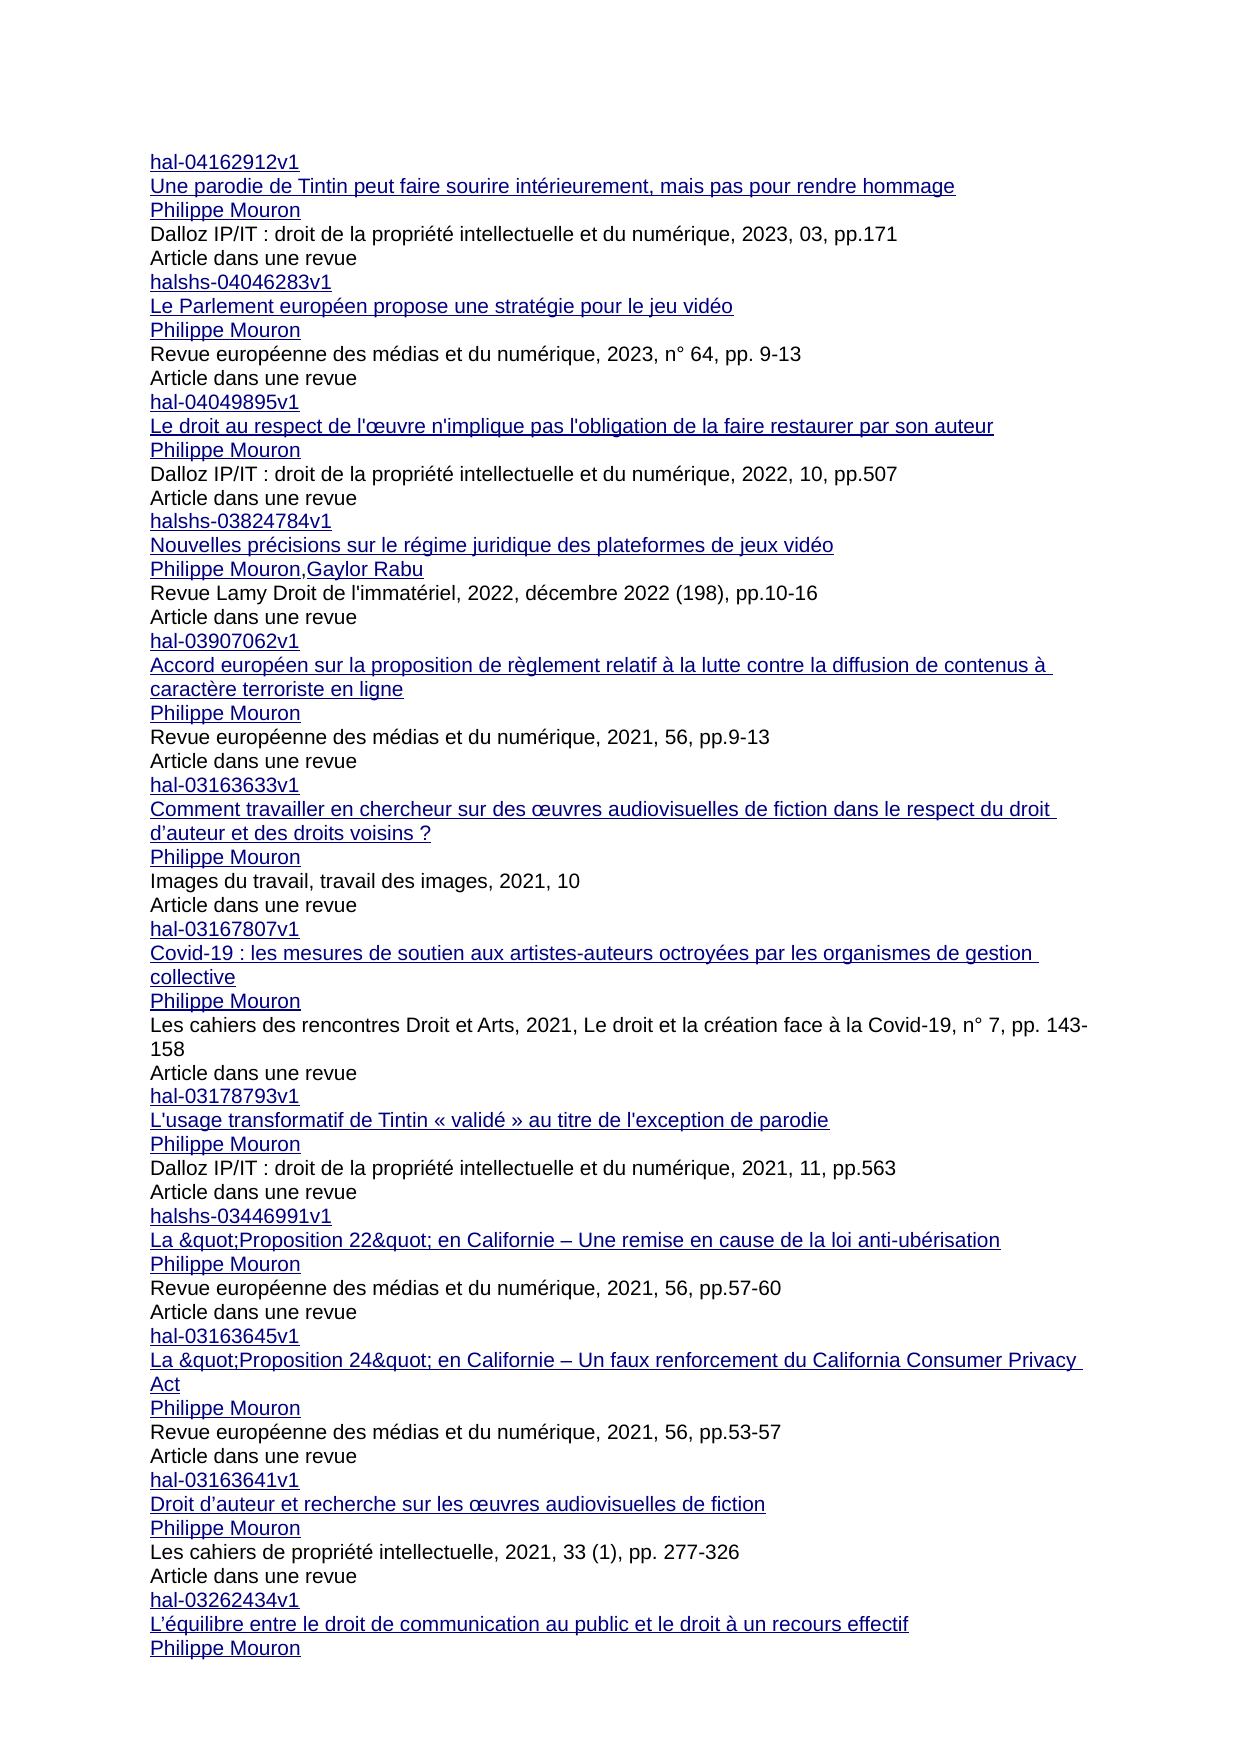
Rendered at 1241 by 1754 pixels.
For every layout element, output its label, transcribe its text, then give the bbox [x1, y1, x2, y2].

table_cell Nouvelles précisions sur le régime juridique des plateformes de jeux vidéo Philippe Mouron,Gaylor Rabu Revue Lamy Droit de l'immatériel, 2022, décembre 2022 (198), pp.10-16 Article dans une revue hal-03907062v1 [150, 533, 1090, 653]
table_cell Le Parlement européen propose une stratégie pour le jeu vidéo Philippe Mouron Revue européenne des médias et du numérique, 2023, n° 64, pp. 9-13 Article dans une revue hal-04049895v1 [150, 294, 1090, 413]
table_cell Covid-19 : les mesures de soutien aux artistes-auteurs octroyées par les organismes de gestion collective Philippe Mouron Les cahiers des rencontres Droit et Arts, 2021, Le droit et la création face à la Covid-19, n° 7, pp. 143-158 Article dans une revue hal-03178793v1 [150, 941, 1090, 1108]
table_cell hal-04162912v1 [150, 150, 1090, 174]
table_cell Comment travailler en chercheur sur des œuvres audiovisuelles de fiction dans le respect du droit d’auteur et des droits voisins ? Philippe Mouron Images du travail, travail des images, 2021, 10 Article dans une revue hal-03167807v1 [150, 797, 1090, 941]
table_cell La &quot;Proposition 24&quot; en Californie – Un faux renforcement du California Consumer Privacy Act Philippe Mouron Revue européenne des médias et du numérique, 2021, 56, pp.53-57 Article dans une revue hal-03163641v1 [150, 1348, 1090, 1492]
table_cell L'usage transformatif de Tintin « validé » au titre de l'exception de parodie Philippe Mouron Dalloz IP/IT : droit de la propriété intellectuelle et du numérique, 2021, 11, pp.563 Article dans une revue halshs-03446991v1 [150, 1108, 1090, 1228]
table_cell Accord européen sur la proposition de règlement relatif à la lutte contre la diffusion de contenus à caractère terroriste en ligne Philippe Mouron Revue européenne des médias et du numérique, 2021, 56, pp.9-13 Article dans une revue hal-03163633v1 [150, 653, 1090, 797]
table_cell La &quot;Proposition 22&quot; en Californie – Une remise en cause de la loi anti-ubérisation Philippe Mouron Revue européenne des médias et du numérique, 2021, 56, pp.57-60 Article dans une revue hal-03163645v1 [150, 1228, 1090, 1348]
table_cell Une parodie de Tintin peut faire sourire intérieurement, mais pas pour rendre hommage Philippe Mouron Dalloz IP/IT : droit de la propriété intellectuelle et du numérique, 2023, 03, pp.171 Article dans une revue halshs-04046283v1 [150, 174, 1090, 294]
table_cell Le droit au respect de l'œuvre n'implique pas l'obligation de la faire restaurer par son auteur Philippe Mouron Dalloz IP/IT : droit de la propriété intellectuelle et du numérique, 2022, 10, pp.507 Article dans une revue halshs-03824784v1 [150, 414, 1090, 533]
table_cell Droit d’auteur et recherche sur les œuvres audiovisuelles de fiction Philippe Mouron Les cahiers de propriété intellectuelle, 2021, 33 (1), pp. 277-326 Article dans une revue hal-03262434v1 [150, 1492, 1090, 1611]
table_cell L’équilibre entre le droit de communication au public et le droit à un recours effectif Philippe Mouron [150, 1611, 1090, 1659]
